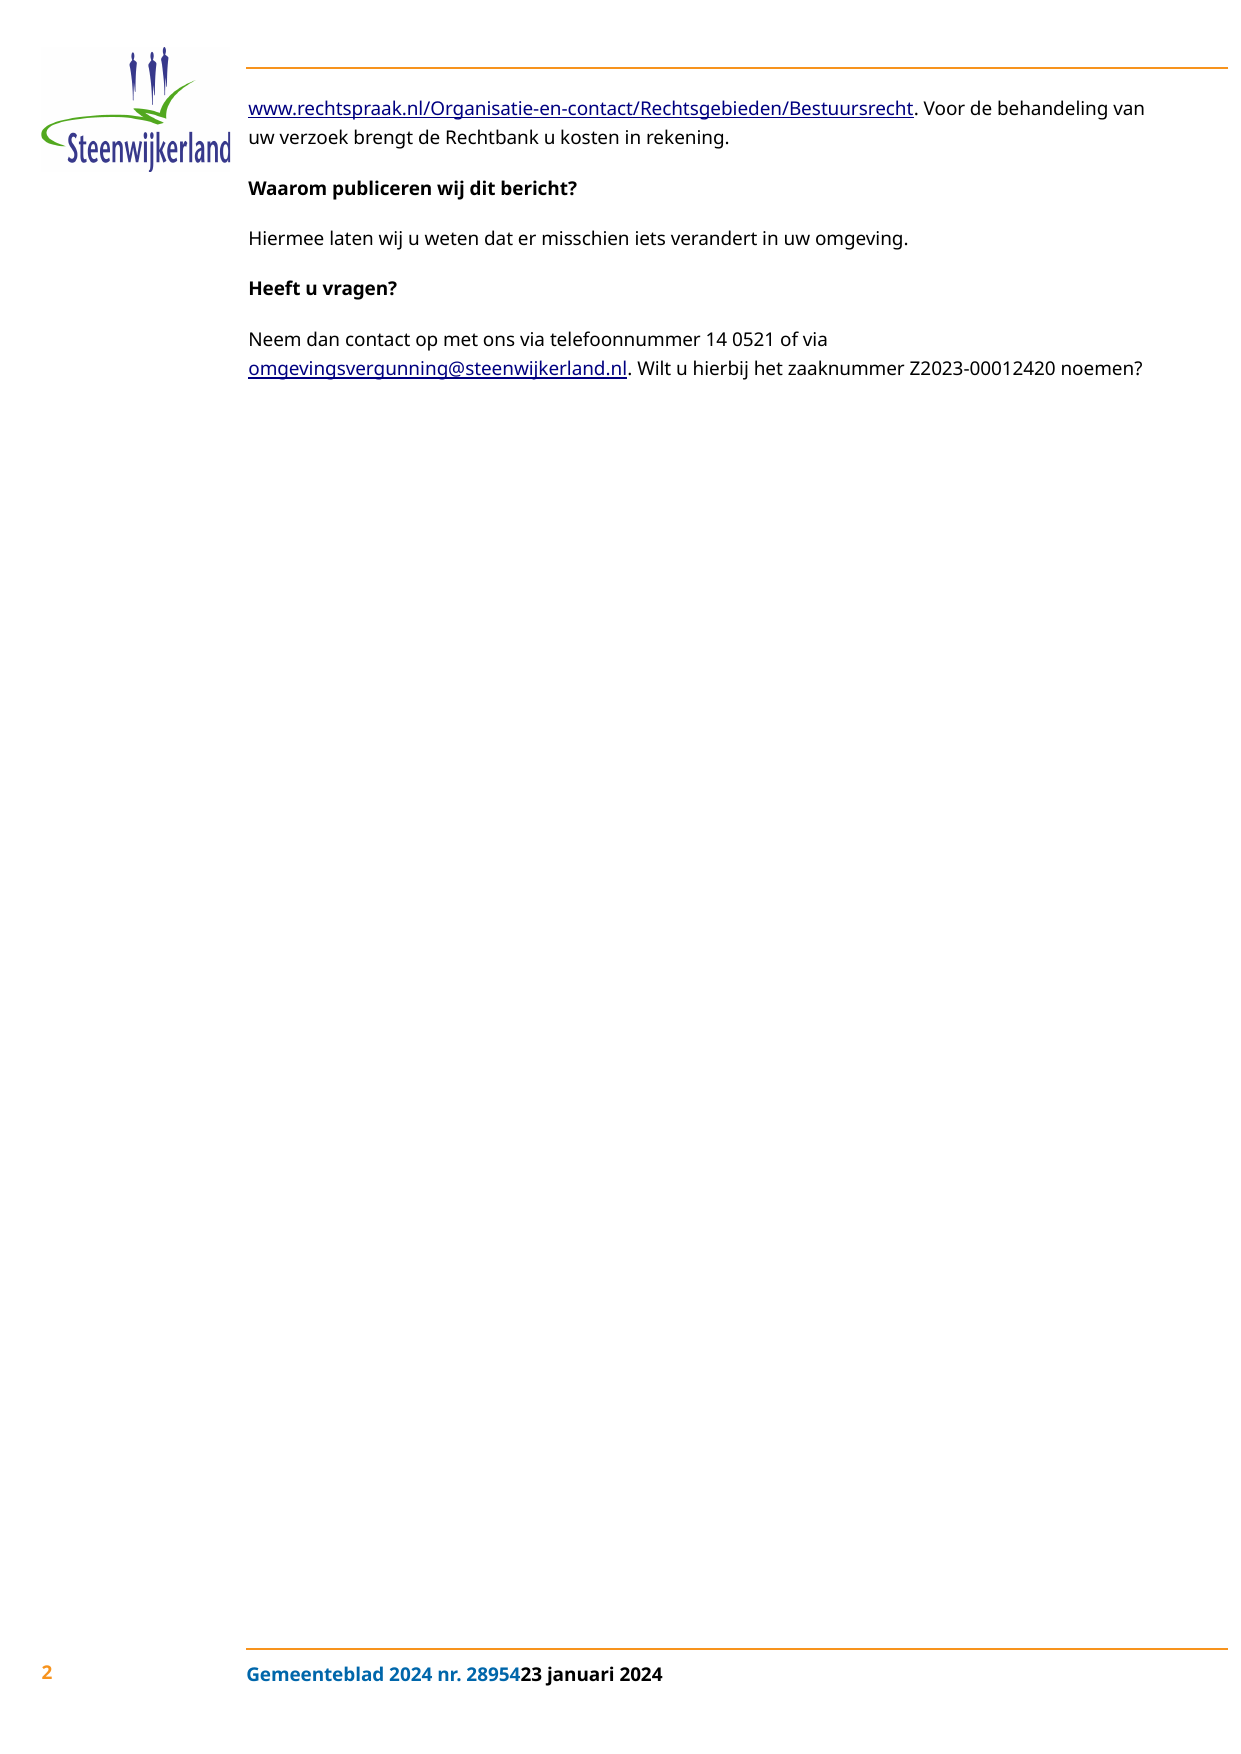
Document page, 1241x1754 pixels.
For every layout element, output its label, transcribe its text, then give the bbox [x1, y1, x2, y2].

text Hiermee laten wij u weten dat er misschien iets verandert in uw omgeving. [248, 225, 1152, 251]
text Waarom publiceren wij dit bericht? [248, 175, 1152, 201]
text Heeft u vragen? [248, 276, 1152, 301]
text www.rechtspraak.nl/Organisatie-en-contact/Rechtsgebieden/Bestuursrecht. Voor de behandeling van uw verzoek brengt de Rechtbank u kosten in rekening. [248, 95, 1152, 150]
picture [41, 47, 231, 172]
text Neem dan contact op met ons via telefoonnummer 14 0521 of via omgevingsvergunning@steenwijkerland.nl. Wilt u hierbij het zaaknummer Z2023-00012420 noemen? [248, 326, 1152, 381]
